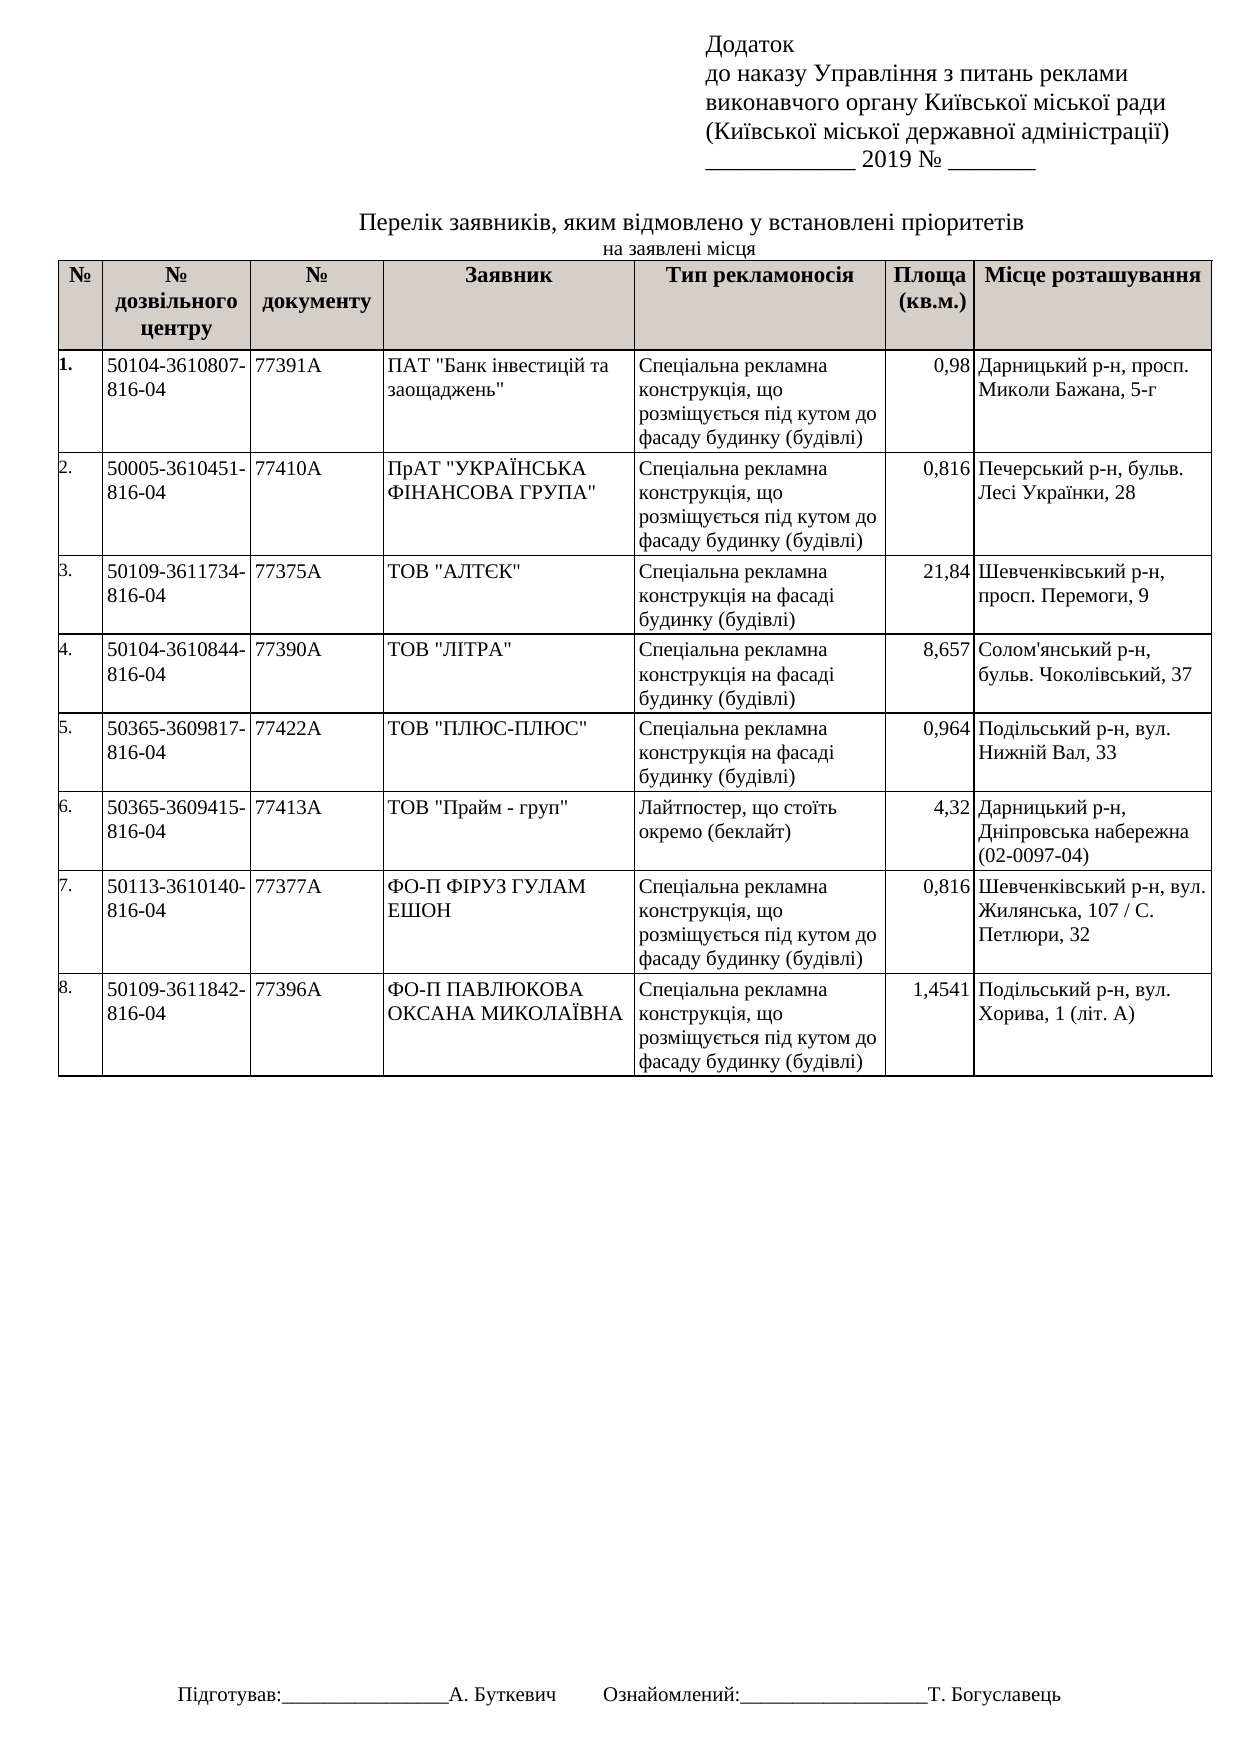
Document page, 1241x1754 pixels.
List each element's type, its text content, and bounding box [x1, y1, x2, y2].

table_cell ПАТ "Банк інвестицій та заощаджень" [384, 351, 634, 452]
table_cell [59, 351, 102, 452]
table_cell 50104-3610807-816-04 [103, 351, 250, 452]
table_cell 77390А [251, 635, 383, 712]
table_cell 50005-3610451-816-04 [103, 453, 250, 554]
table_header Місце розташування [975, 261, 1211, 349]
table_cell [59, 635, 102, 712]
table_cell Солом'янський р-н, бульв. Чоколівський, 37 [975, 635, 1211, 712]
table_cell [59, 871, 102, 972]
table_cell 21,84 [886, 556, 973, 633]
table_cell Спеціальна рекламна конструкція на фасаді будинку (будівлі) [635, 635, 885, 712]
table_header № [59, 261, 102, 349]
table_cell [59, 792, 102, 869]
table_cell Спеціальна рекламна конструкція, що розміщується під кутом до фасаду будинку (будівлі) [635, 351, 885, 452]
table_cell ПрАТ "УКРАЇНСЬКА ФІНАНСОВА ГРУПА" [384, 453, 634, 554]
text Перелік заявників, яким відмовлено у встановлені пріоритетів [177, 207, 1181, 236]
table_cell 50109-3611734-816-04 [103, 556, 250, 633]
table_cell Лайтпостер, що стоїть окремо (беклайт) [635, 792, 885, 869]
table_cell ФО-П ФІРУЗ ГУЛАМ ЕШОН [384, 871, 634, 972]
table_cell Спеціальна рекламна конструкція, що розміщується під кутом до фасаду будинку (будівлі) [635, 871, 885, 972]
table_cell 77410А [251, 453, 383, 554]
table_cell Дарницький р-н, просп. Миколи Бажана, 5-г [975, 351, 1211, 452]
table_cell Спеціальна рекламна конструкція на фасаді будинку (будівлі) [635, 714, 885, 791]
table_cell 50365-3609817-816-04 [103, 714, 250, 791]
table_header Площа (кв.м.) [886, 261, 973, 349]
table_cell 77422А [251, 714, 383, 791]
table_cell ТОВ "ПЛЮС-ПЛЮС" [384, 714, 634, 791]
table_cell 50104-3610844-816-04 [103, 635, 250, 712]
table_cell 77375А [251, 556, 383, 633]
table_cell ФО-П ПАВЛЮКОВА ОКСАНА МИКОЛАЇВНА [384, 974, 634, 1075]
table_cell [59, 714, 102, 791]
table_cell 50113-3610140-816-04 [103, 871, 250, 972]
table_cell 0,98 [886, 351, 973, 452]
table_cell ТОВ "АЛТЄК" [384, 556, 634, 633]
table_header № дозвільного центру [103, 261, 250, 349]
table_cell 50109-3611842-816-04 [103, 974, 250, 1075]
table_cell 0,816 [886, 453, 973, 554]
table_cell 77413А [251, 792, 383, 869]
table_cell Спеціальна рекламна конструкція, що розміщується під кутом до фасаду будинку (будівлі) [635, 974, 885, 1075]
table_cell Дарницький р-н, Дніпровська набережна (02-0097-04) [975, 792, 1211, 869]
table_header № документу [251, 261, 383, 349]
table_cell 77396А [251, 974, 383, 1075]
table_cell 0,816 [886, 871, 973, 972]
table_cell [59, 974, 102, 1075]
table_cell ТОВ "ЛІТРА" [384, 635, 634, 712]
table_header Заявник [384, 261, 634, 349]
table_cell [59, 453, 102, 554]
table_cell Печерський р-н, бульв. Лесі Українки, 28 [975, 453, 1211, 554]
table_header Додаток до наказу Управління з питань реклами виконавчого органу Київської міської ради (Київської міської державної адміністрації) ____________ 2019 № _______ [694, 30, 1192, 207]
table_cell Шевченківський р-н, вул. Жилянська, 107 / С. Петлюри, 32 [975, 871, 1211, 972]
table_cell [59, 556, 102, 633]
text на заявлені місця [177, 236, 1181, 260]
table_cell 50365-3609415-816-04 [103, 792, 250, 869]
table_cell 1,4541 [886, 974, 973, 1075]
table_cell Подільський р-н, вул. Хорива, 1 (літ. А) [975, 974, 1211, 1075]
table_header Тип рекламоносія [635, 261, 885, 349]
table_cell ТОВ "Прайм - груп" [384, 792, 634, 869]
table_cell Спеціальна рекламна конструкція на фасаді будинку (будівлі) [635, 556, 885, 633]
table_cell Подільський р-н, вул. Нижній Вал, 33 [975, 714, 1211, 791]
table_cell 4,32 [886, 792, 973, 869]
table_header [166, 30, 694, 207]
table_cell 77377А [251, 871, 383, 972]
table_cell Шевченківський р-н, просп. Перемоги, 9 [975, 556, 1211, 633]
table_cell 77391А [251, 351, 383, 452]
table_cell 0,964 [886, 714, 973, 791]
table_cell Спеціальна рекламна конструкція, що розміщується під кутом до фасаду будинку (будівлі) [635, 453, 885, 554]
table_cell 8,657 [886, 635, 973, 712]
